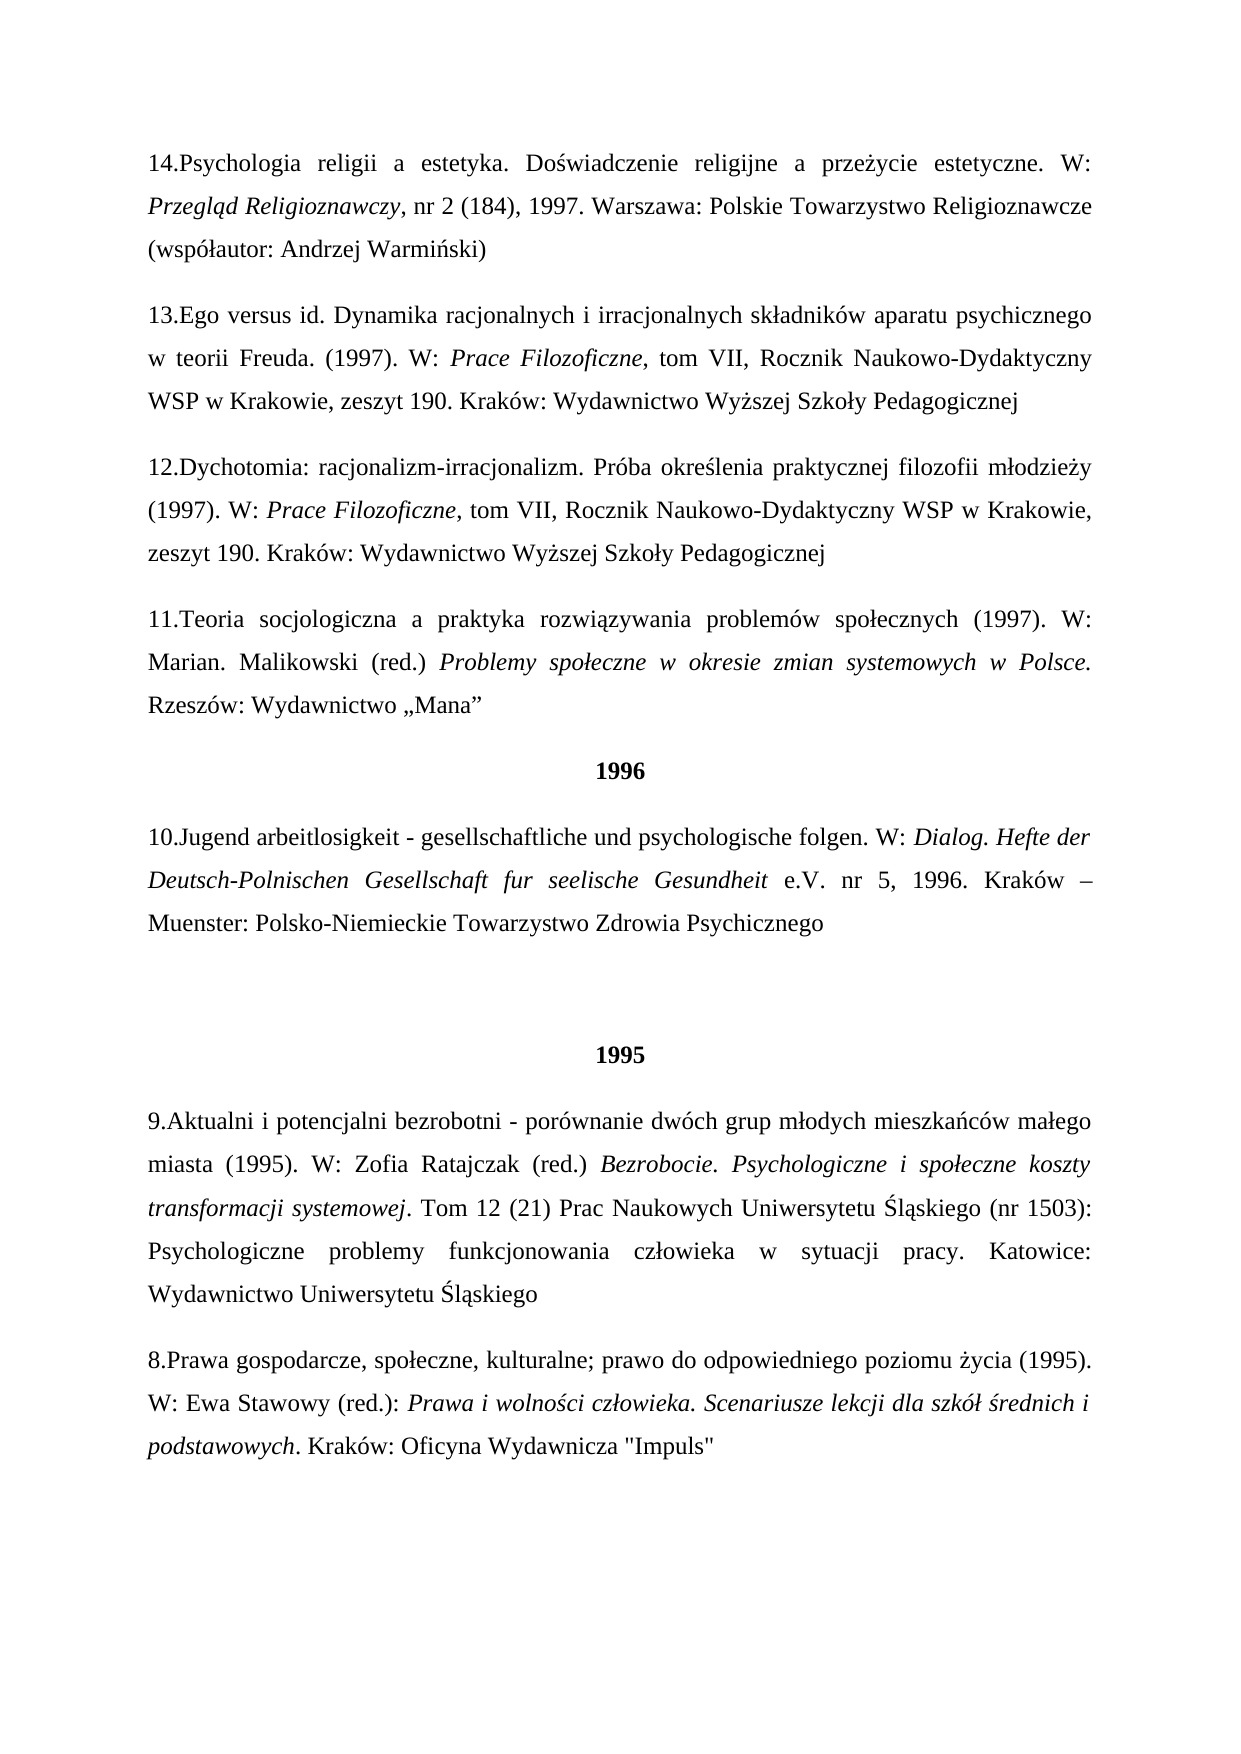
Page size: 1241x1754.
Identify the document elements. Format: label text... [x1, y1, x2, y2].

text 8.Prawa gospodarcze, społeczne, kulturalne; prawo do odpowiedniego poziomu życia (1995). W: Ewa Stawowy (red.): Prawa i wolności człowieka. Scenariusze lekcji dla szkół średnich i podstawowych. Kraków: Oficyna Wydawnicza "Impuls" [148, 1345, 1093, 1460]
text 1995 [148, 1040, 1093, 1069]
text 1996 [148, 756, 1093, 785]
text 13.Ego versus id. Dynamika racjonalnych i irracjonalnych składników aparatu psychicznego w teorii Freuda. (1997). W: Prace Filozoficzne, tom VII, Rocznik Naukowo-Dydaktyczny WSP w Krakowie, zeszyt 190. Kraków: Wydawnictwo Wyższej Szkoły Pedagogicznej [148, 300, 1093, 415]
text 12.Dychotomia: racjonalizm-irracjonalizm. Próba określenia praktycznej filozofii młodzieży (1997). W: Prace Filozoficzne, tom VII, Rocznik Naukowo-Dydaktyczny WSP w Krakowie, zeszyt 190. Kraków: Wydawnictwo Wyższej Szkoły Pedagogicznej [148, 452, 1093, 567]
text 10.Jugend arbeitlosigkeit - gesellschaftliche und psychologische folgen. W: Dialog. Hefte der Deutsch-Polnischen Gesellschaft fur seelische Gesundheit e.V. nr 5, 1996. Kraków – Muenster: Polsko-Niemieckie Towarzystwo Zdrowia Psychicznego [148, 822, 1093, 937]
text 11.Teoria socjologiczna a praktyka rozwiązywania problemów społecznych (1997). W: Marian. Malikowski (red.) Problemy społeczne w okresie zmian systemowych w Polsce. Rzeszów: Wydawnictwo „Mana” [148, 604, 1093, 719]
text 14.Psychologia religii a estetyka. Doświadczenie religijne a przeżycie estetyczne. W: Przegląd Religioznawczy, nr 2 (184), 1997. Warszawa: Polskie Towarzystwo Religioznawcze (współautor: Andrzej Warmiński) [148, 148, 1093, 263]
text 9.Aktualni i potencjalni bezrobotni - porównanie dwóch grup młodych mieszkańców małego miasta (1995). W: Zofia Ratajczak (red.) Bezrobocie. Psychologiczne i społeczne koszty transformacji systemowej. Tom 12 (21) Prac Naukowych Uniwersytetu Śląskiego (nr 1503): Psychologiczne problemy funkcjonowania człowieka w sytuacji pracy. Katowice: Wydawnictwo Uniwersytetu Śląskiego [148, 1106, 1093, 1308]
